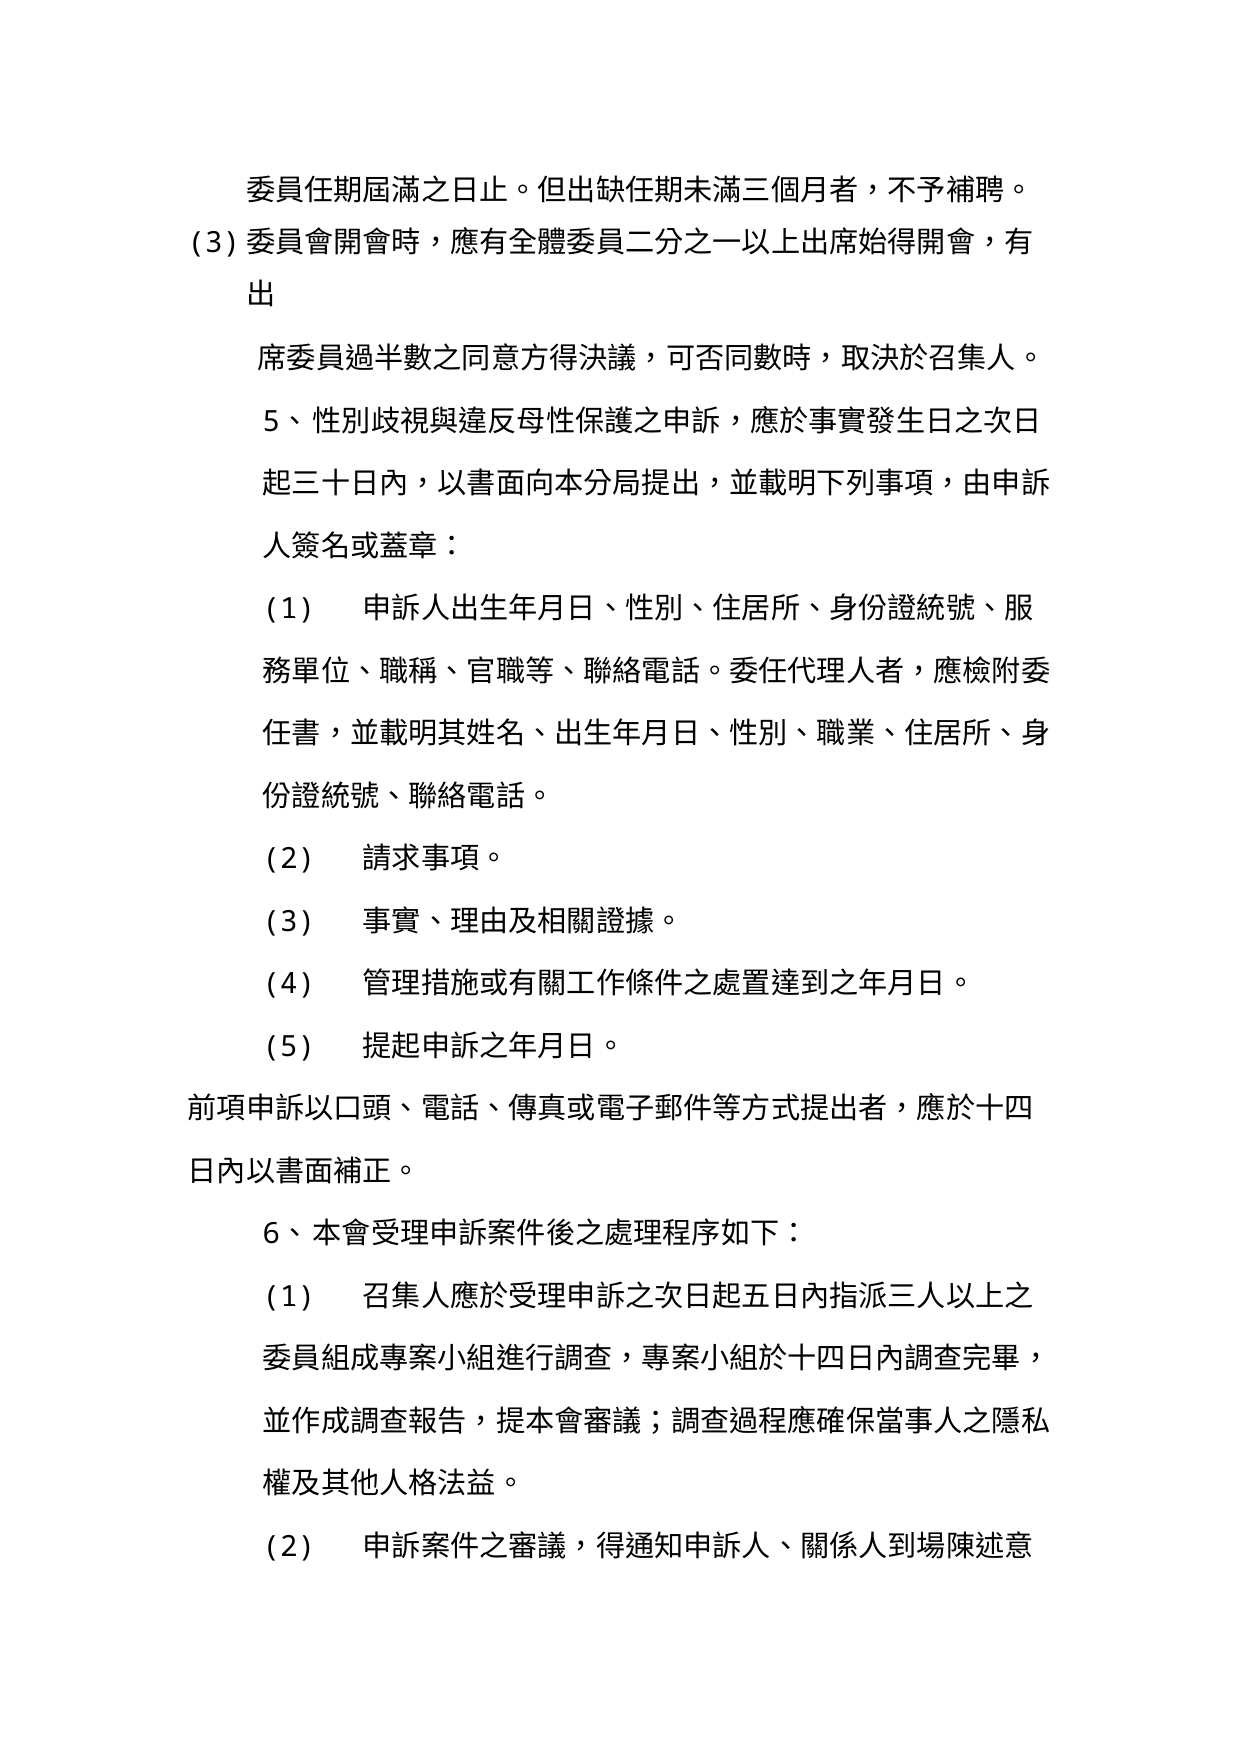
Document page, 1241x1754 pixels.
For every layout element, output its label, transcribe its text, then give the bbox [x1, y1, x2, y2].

list 請求事項。 [262, 814, 1053, 877]
list 申訴人出生年月日、性別、住居所、身份證統號、服務單位、職稱、官職等、聯絡電話。委任代理人者，應檢附委任書，並載明其姓名、出生年月日、性別、職業、住居所、身份證統號、聯絡電話。 [262, 564, 1053, 814]
list 召集人應於受理申訴之次日起五日內指派三人以上之委員組成專案小組進行調查，專案小組於十四日內調查完畢，並作成調查報告，提本會審議；調查過程應確保當事人之隱私權及其他人格法益。 [262, 1252, 1053, 1502]
list 委員會開會時，應有全體委員二分之一以上出席始得開會，有出 [187, 210, 1053, 314]
list 事實、理由及相關證據。 [262, 877, 1053, 939]
list 申訴案件之審議，得通知申訴人、關係人到場陳述意 [262, 1502, 1053, 1564]
list 提起申訴之年月日。 [262, 1002, 1053, 1064]
text 前項申訴以口頭、電話、傳真或電子郵件等方式提出者，應於十四日內以書面補正。 [187, 1064, 1053, 1189]
list 性別歧視與違反母性保護之申訴，應於事實發生日之次日起三十日內，以書面向本分局提出，並載明下列事項，由申訴人簽名或蓋章： [262, 377, 1053, 564]
list 管理措施或有關工作條件之處置達到之年月日。 [262, 939, 1053, 1002]
list 本會受理申訴案件後之處理程序如下： [262, 1189, 1053, 1252]
text 席委員過半數之同意方得決議，可否同數時，取決於召集人。 [187, 314, 1053, 377]
list 委員任期屆滿之日止。但出缺任期未滿三個月者，不予補聘。 [187, 158, 1053, 210]
